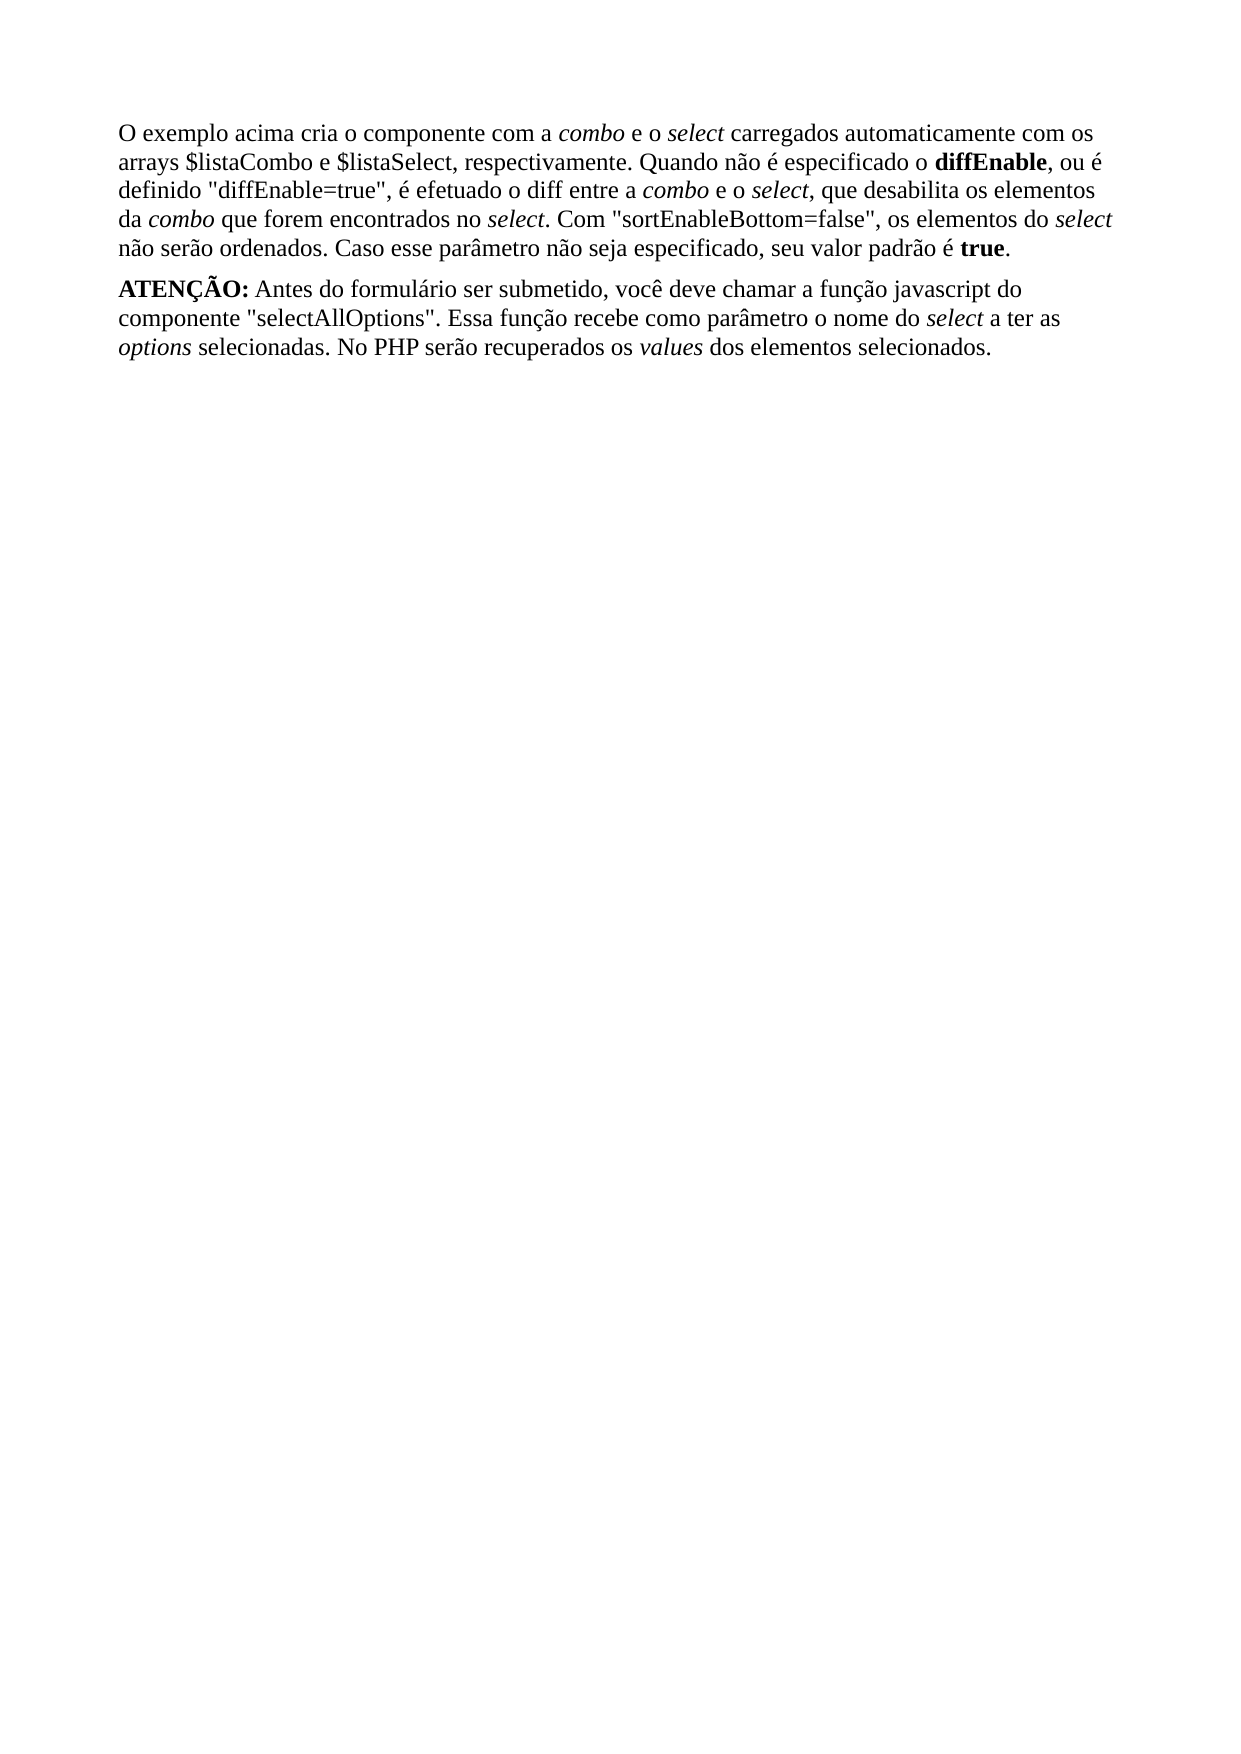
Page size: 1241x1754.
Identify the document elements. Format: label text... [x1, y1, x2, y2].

text O exemplo acima cria o componente com a combo e o select carregados automaticamente com os arrays $listaCombo e $listaSelect, respectivamente. Quando não é especificado o diffEnable, ou é definido "diffEnable=true", é efetuado o diff entre a combo e o select, que desabilita os elementos da combo que forem encontrados no select. Com "sortEnableBottom=false", os elementos do select não serão ordenados. Caso esse parâmetro não seja especificado, seu valor padrão é true. [118, 118, 1122, 262]
text ATENÇÃO: Antes do formulário ser submetido, você deve chamar a função javascript do componente "selectAllOptions". Essa função recebe como parâmetro o nome do select a ter as options selecionadas. No PHP serão recuperados os values dos elementos selecionados. [118, 274, 1122, 361]
